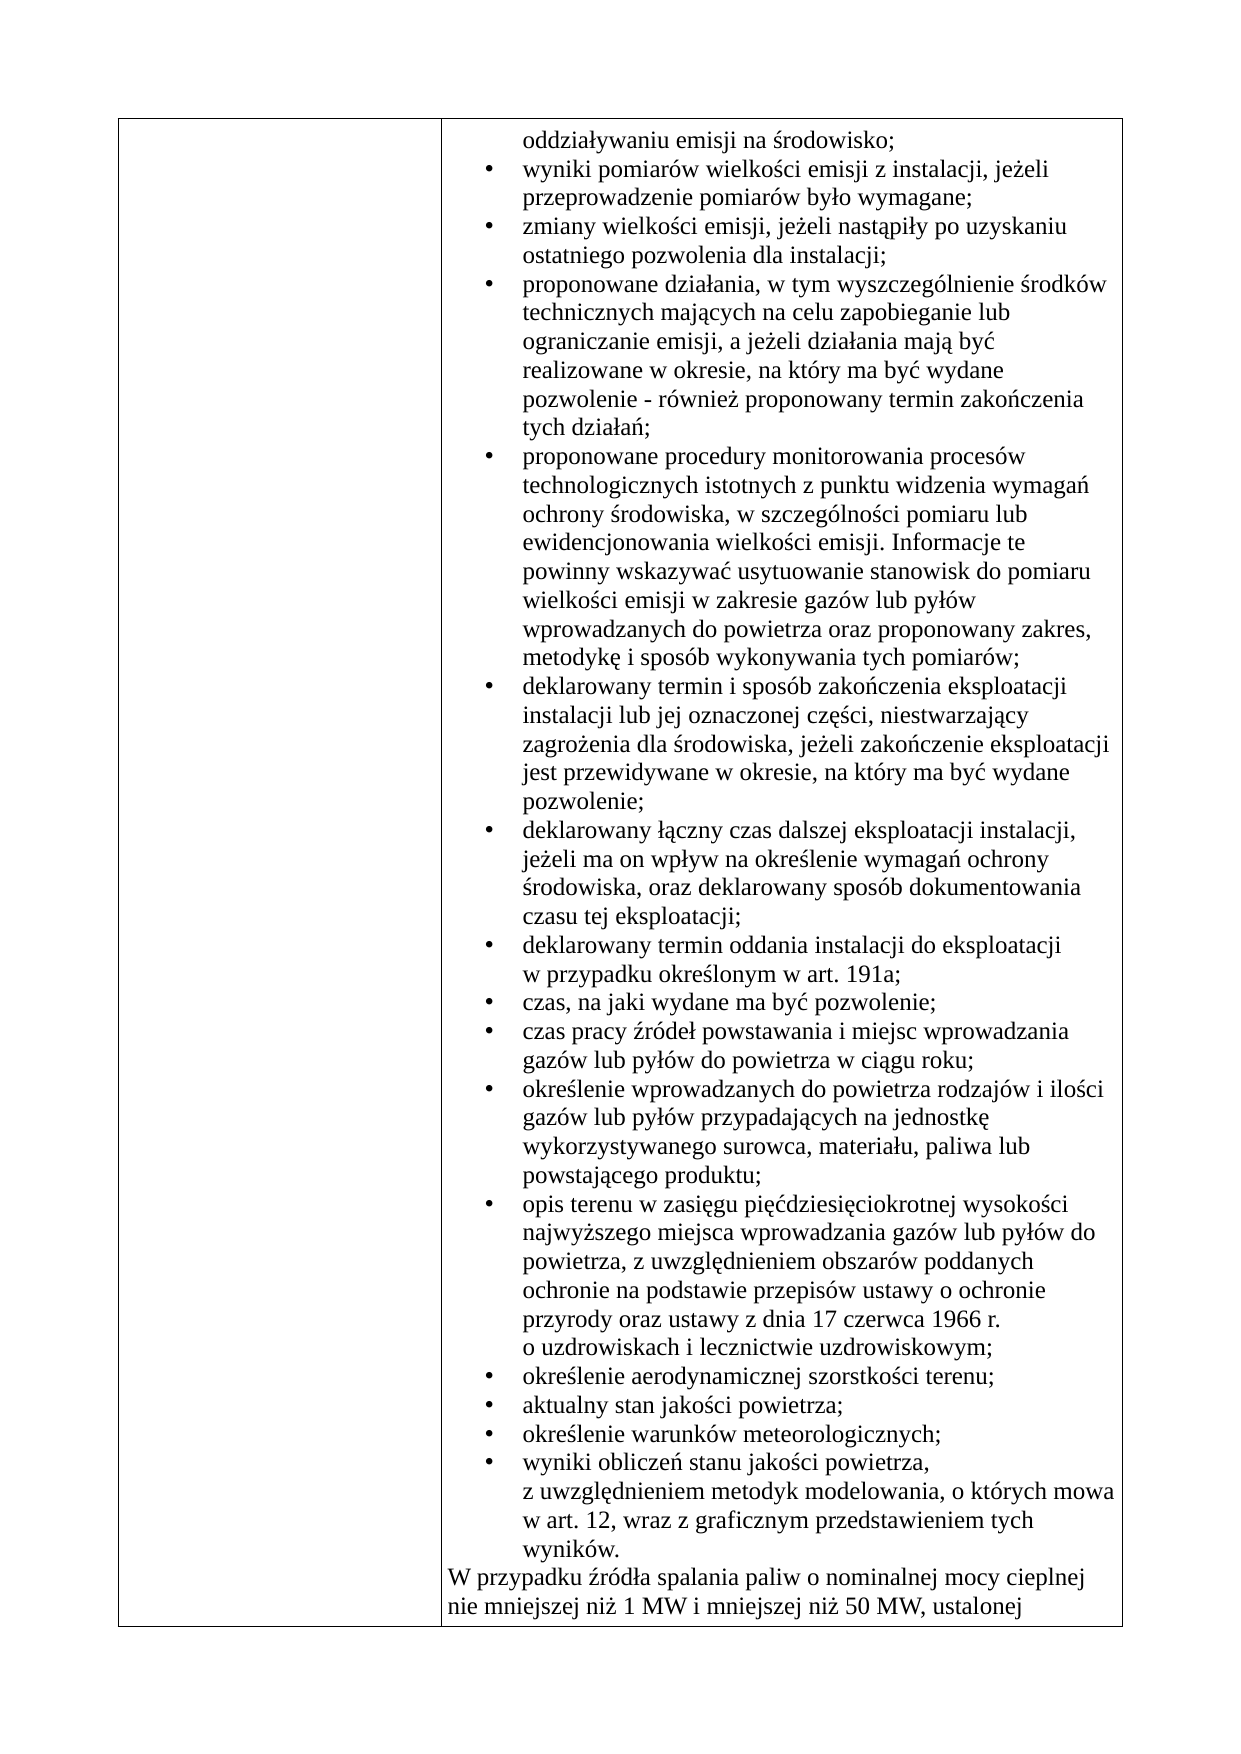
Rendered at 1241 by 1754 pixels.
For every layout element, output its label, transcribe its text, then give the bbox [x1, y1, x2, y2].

table_cell [119, 119, 441, 1626]
table_cell oddziaływaniu emisji na środowisko; wyniki pomiarów wielkości emisji z instalacji, jeżeli przeprowadzenie pomiarów było wymagane; zmiany wielkości emisji, jeżeli nastąpiły po uzyskaniu ostatniego pozwolenia dla instalacji; proponowane działania, w tym wyszczególnienie środków technicznych mających na celu zapobieganie lub ograniczanie emisji, a jeżeli działania mają być realizowane w okresie, na który ma być wydane pozwolenie - również proponowany termin zakończenia tych działań; proponowane procedury monitorowania procesów technologicznych istotnych z punktu widzenia wymagań ochrony środowiska, w szczególności pomiaru lub ewidencjonowania wielkości emisji. Informacje te powinny wskazywać usytuowanie stanowisk do pomiaru wielkości emisji w zakresie gazów lub pyłów wprowadzanych do powietrza oraz proponowany zakres, metodykę i sposób wykonywania tych pomiarów; deklarowany termin i sposób zakończenia eksploatacji instalacji lub jej oznaczonej części, niestwarzający zagrożenia dla środowiska, jeżeli zakończenie eksploatacji jest przewidywane w okresie, na który ma być wydane pozwolenie; deklarowany łączny czas dalszej eksploatacji instalacji, jeżeli ma on wpływ na określenie wymagań ochrony środowiska, oraz deklarowany sposób dokumentowania czasu tej eksploatacji; deklarowany termin oddania instalacji do eksploatacji w przypadku określonym w art. 191a; czas, na jaki wydane ma być pozwolenie; czas pracy źródeł powstawania i miejsc wprowadzania gazów lub pyłów do powietrza w ciągu roku; określenie wprowadzanych do powietrza rodzajów i ilości gazów lub pyłów przypadających na jednostkę wykorzystywanego surowca, materiału, paliwa lub powstającego produktu; opis terenu w zasięgu pięćdziesięciokrotnej wysokości najwyższego miejsca wprowadzania gazów lub pyłów do powietrza, z uwzględnieniem obszarów poddanych ochronie na podstawie przepisów ustawy o ochronie przyrody oraz ustawy z dnia 17 czerwca 1966 r. o uzdrowiskach i lecznictwie uzdrowiskowym; określenie aerodynamicznej szorstkości terenu; aktualny stan jakości powietrza; określenie warunków meteorologicznych; wyniki obliczeń stanu jakości powietrza, z uwzględnieniem metodyk modelowania, o których mowa w art. 12, wraz z graficznym przedstawieniem tych wyników. W przypadku źródła spalania paliw o nominalnej mocy cieplnej nie mniejszej niż 1 MW i mniejszej niż 50 MW, ustalonej [442, 119, 1122, 1626]
